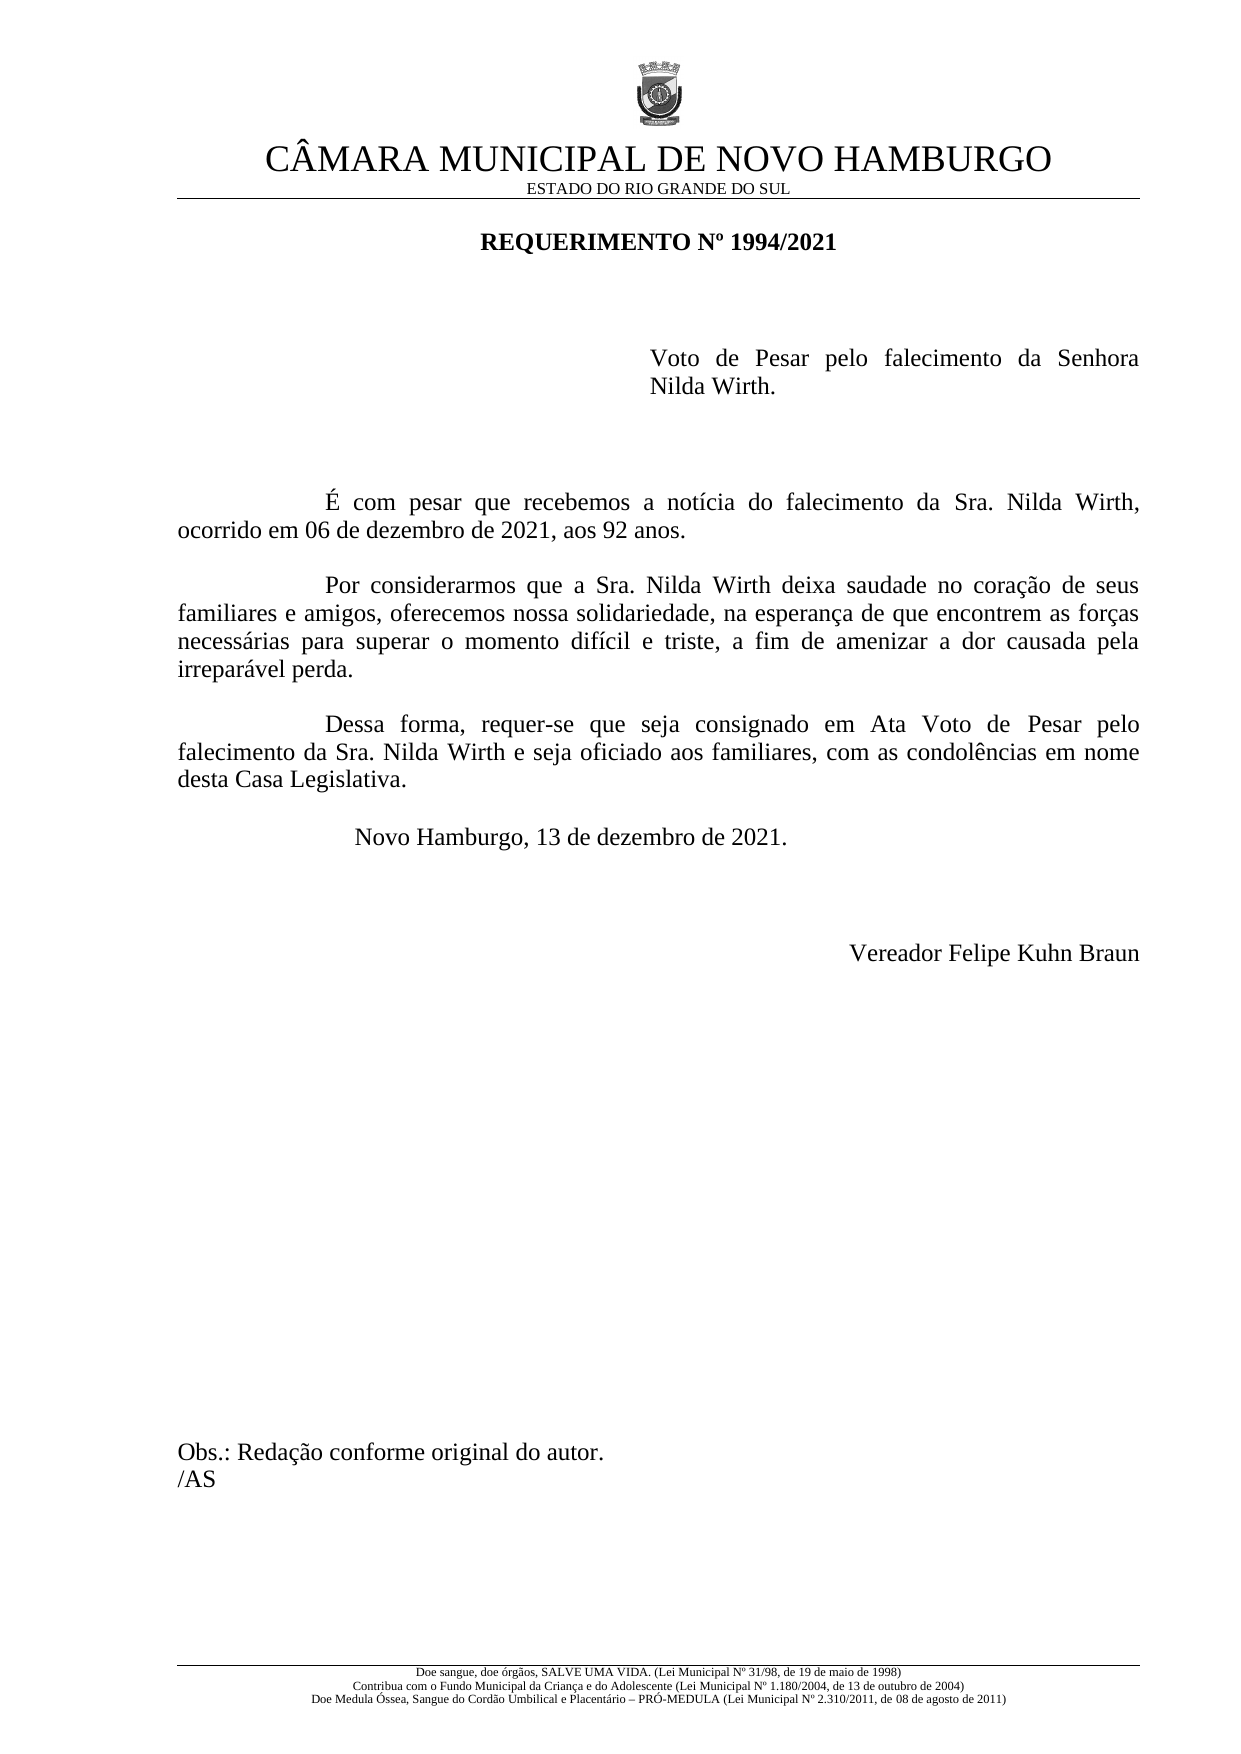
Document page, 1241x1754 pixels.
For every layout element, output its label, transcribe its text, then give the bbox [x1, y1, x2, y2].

text Por considerarmos que a Sra. Nilda Wirth deixa saudade no coração de seus familiares e amigos, oferecemos nossa solidariedade, na esperança de que encontrem as forças necessárias para superar o momento difícil e triste, a fim de amenizar a dor causada pela irreparável perda. [177, 572, 1140, 682]
text Dessa forma, requer-se que seja consignado em Ata Voto de Pesar pelo falecimento da Sra. Nilda Wirth e seja oficiado aos familiares, com as condolências em nome desta Casa Legislativa. [177, 710, 1140, 793]
text REQUERIMENTO Nº 1994/2021 [177, 228, 1140, 256]
text Voto de Pesar pelo falecimento da Senhora Nilda Wirth. [649, 344, 1140, 400]
text /AS [177, 1466, 1140, 1493]
text Vereador Felipe Kuhn Braun [177, 939, 1140, 967]
text É com pesar que recebemos a notícia do falecimento da Sra. Nilda Wirth, ocorrido em 06 de dezembro de 2021, aos 92 anos. [177, 488, 1140, 544]
text Obs.: Redação conforme original do autor. [177, 1438, 1140, 1466]
text Novo Hamburgo, 13 de dezembro de 2021. [177, 823, 1140, 851]
